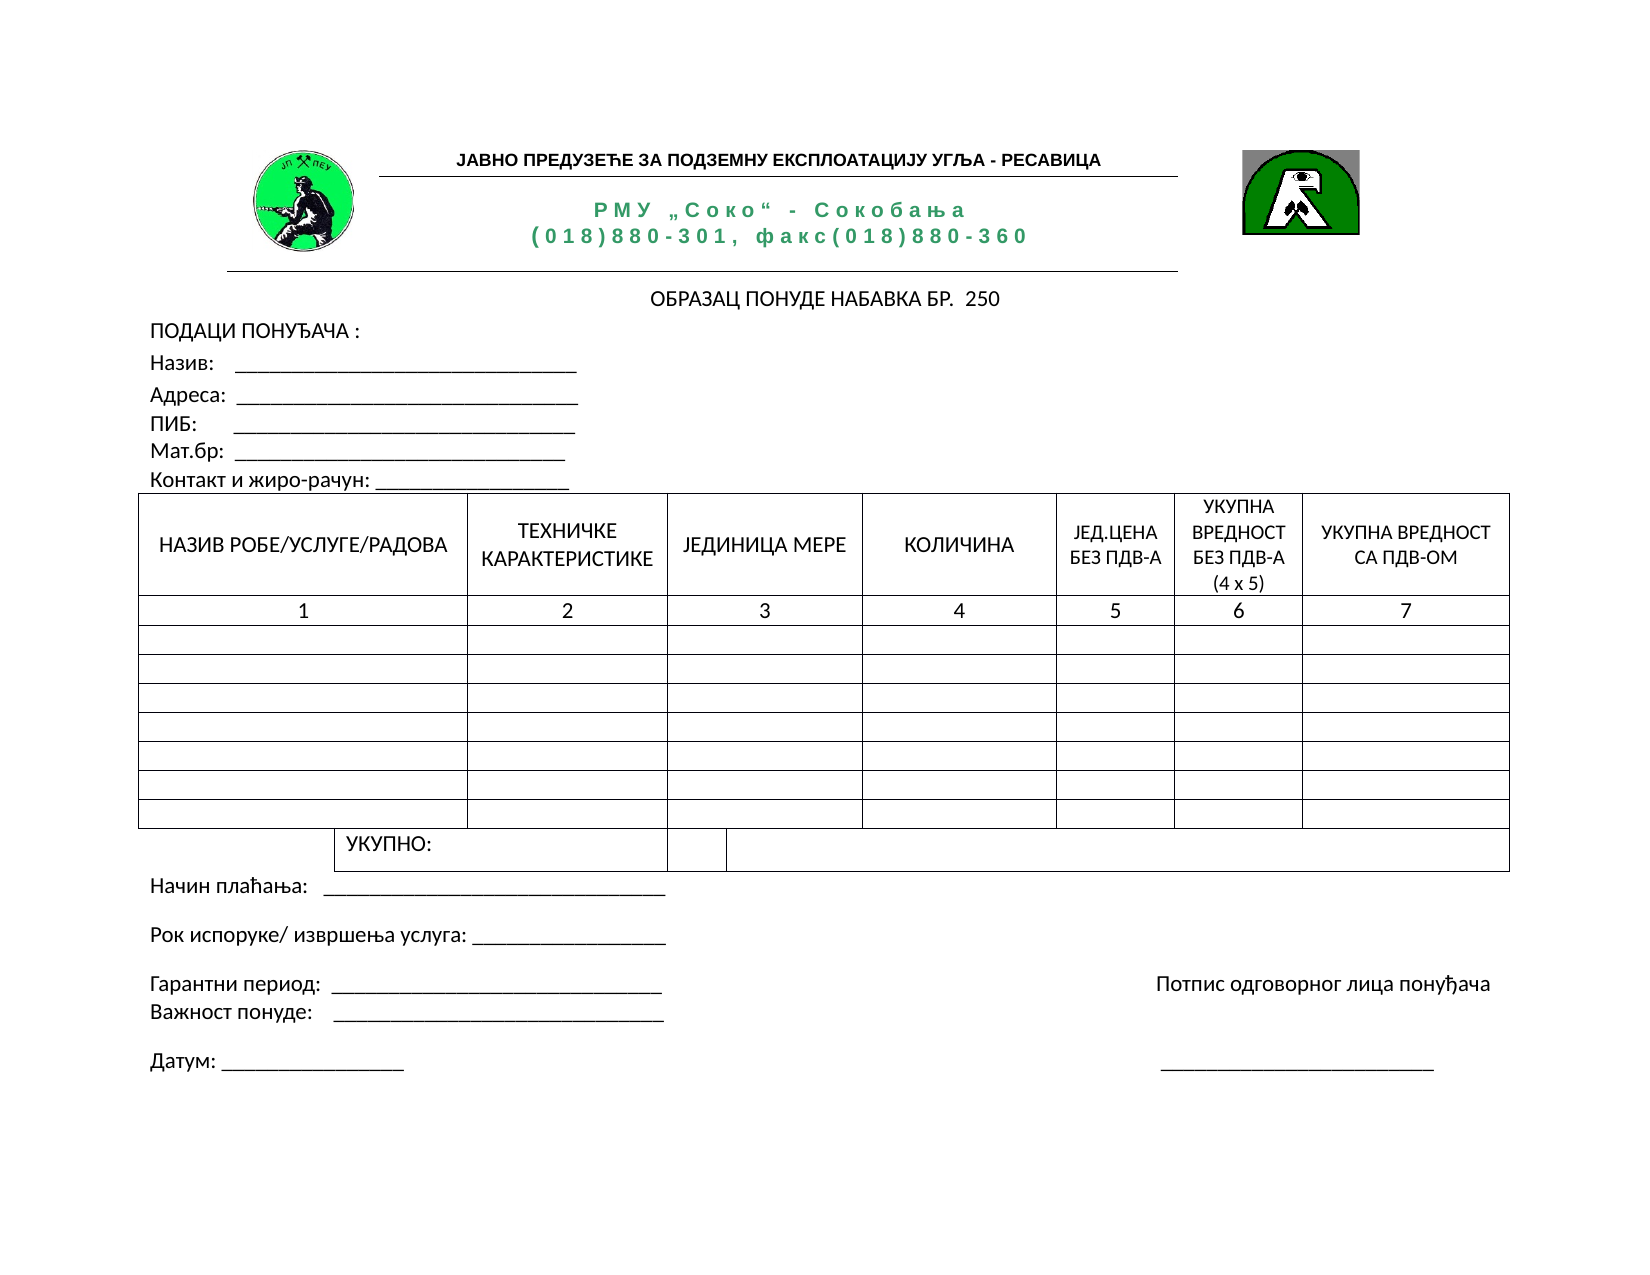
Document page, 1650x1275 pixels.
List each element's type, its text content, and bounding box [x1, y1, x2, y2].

table_cell 6 [1175, 596, 1302, 624]
table_cell [668, 771, 862, 799]
table_cell 7 [1303, 596, 1509, 624]
table_cell [468, 626, 667, 653]
table_cell [1057, 800, 1174, 828]
table_cell [139, 742, 467, 770]
table_cell [668, 829, 726, 871]
table_cell 4 [863, 596, 1056, 624]
table_cell [139, 626, 467, 653]
table_header ТЕХНИЧКЕ КАРАКТЕРИСТИКЕ [468, 494, 667, 595]
table_cell [468, 800, 667, 828]
table_cell [1057, 655, 1174, 683]
table_cell [1175, 713, 1302, 741]
picture [252, 150, 354, 252]
table_cell [1175, 684, 1302, 712]
table_header УКУПНА ВРЕДНОСТ БЕЗ ПДВ-А (4 x 5) [1175, 494, 1302, 595]
table_header КОЛИЧИНА [863, 494, 1056, 595]
table_cell [863, 684, 1056, 712]
table_header [227, 150, 379, 271]
table_cell [668, 655, 862, 683]
table_cell [1303, 771, 1509, 799]
table_cell [1175, 742, 1302, 770]
table_cell [139, 771, 467, 799]
table_cell [863, 626, 1056, 653]
table_cell [1057, 713, 1174, 741]
text Мат.бр: _____________________________ [150, 437, 1500, 465]
table_cell РМУ „Соко“ - Сокобања (018)880-301, факс(018)880-360 [379, 177, 1178, 271]
table_cell [1303, 742, 1509, 770]
table_cell [1175, 626, 1302, 653]
table_cell УКУПНО: [335, 829, 667, 871]
table_cell [863, 713, 1056, 741]
table_cell [139, 713, 467, 741]
table_cell [668, 713, 862, 741]
table_cell [139, 655, 467, 683]
table_cell [863, 800, 1056, 828]
table_cell 3 [668, 596, 862, 624]
table_cell [863, 742, 1056, 770]
table_cell [468, 684, 667, 712]
table_cell [139, 829, 334, 871]
table_header НАЗИВ РОБЕ/УСЛУГЕ/РАДОВА [139, 494, 467, 595]
text Рок испоруке/ извршења услуга: _________________ [150, 920, 1500, 948]
text Контакт и жиро-рачун: _________________ [150, 465, 1500, 493]
table_cell [1057, 742, 1174, 770]
table_cell [727, 829, 1509, 871]
text ПОДАЦИ ПОНУЂАЧА : [150, 316, 1500, 344]
table_cell 5 [1057, 596, 1174, 624]
table_cell [863, 655, 1056, 683]
table_cell [1175, 771, 1302, 799]
table_cell [1303, 626, 1509, 653]
text Адреса: ______________________________ [150, 381, 1500, 409]
table_cell 1 [139, 596, 467, 624]
table_header ЈЕДИНИЦА МЕРЕ [668, 494, 862, 595]
table_cell [1303, 800, 1509, 828]
table_cell [468, 655, 667, 683]
table_cell [668, 800, 862, 828]
table_header ЈАВНО ПРЕДУЗЕЋЕ ЗА ПОДЗЕМНУ ЕКСПЛОАТАЦИЈУ УГЉА - РЕСАВИЦА [379, 150, 1178, 176]
text Назив: ______________________________ [150, 348, 1500, 376]
table_cell [668, 626, 862, 653]
table_cell [1057, 771, 1174, 799]
text Датум: ________________ ________________________ [150, 1046, 1500, 1074]
table_header ЈЕД.ЦЕНА БЕЗ ПДВ-А [1057, 494, 1174, 595]
table_cell 2 [468, 596, 667, 624]
table_cell [668, 742, 862, 770]
table_cell [1057, 626, 1174, 653]
table_cell [1303, 655, 1509, 683]
table_cell [1303, 684, 1509, 712]
table_cell [1057, 684, 1174, 712]
table_cell [863, 771, 1056, 799]
text Гарантни период: _____________________________ Потпис одговорног лица понуђача Важност понуде: _____________________________ [150, 969, 1500, 1025]
table_cell [139, 800, 467, 828]
table_header УКУПНА ВРЕДНОСТ СА ПДВ-ОМ [1303, 494, 1509, 595]
table_cell [468, 771, 667, 799]
text ПИБ: ______________________________ [150, 409, 1500, 437]
table_cell [468, 713, 667, 741]
text Начин плаћања: ______________________________ [150, 872, 1500, 899]
table_cell [1175, 655, 1302, 683]
text ОБРАЗАЦ ПОНУДЕ НАБАВКА БР. 250 [150, 284, 1500, 312]
table_cell [1303, 713, 1509, 741]
table_cell [139, 684, 467, 712]
table_cell [1175, 800, 1302, 828]
table_header [1178, 150, 1424, 271]
picture [1242, 150, 1360, 235]
table_cell [468, 742, 667, 770]
table_cell [668, 684, 862, 712]
